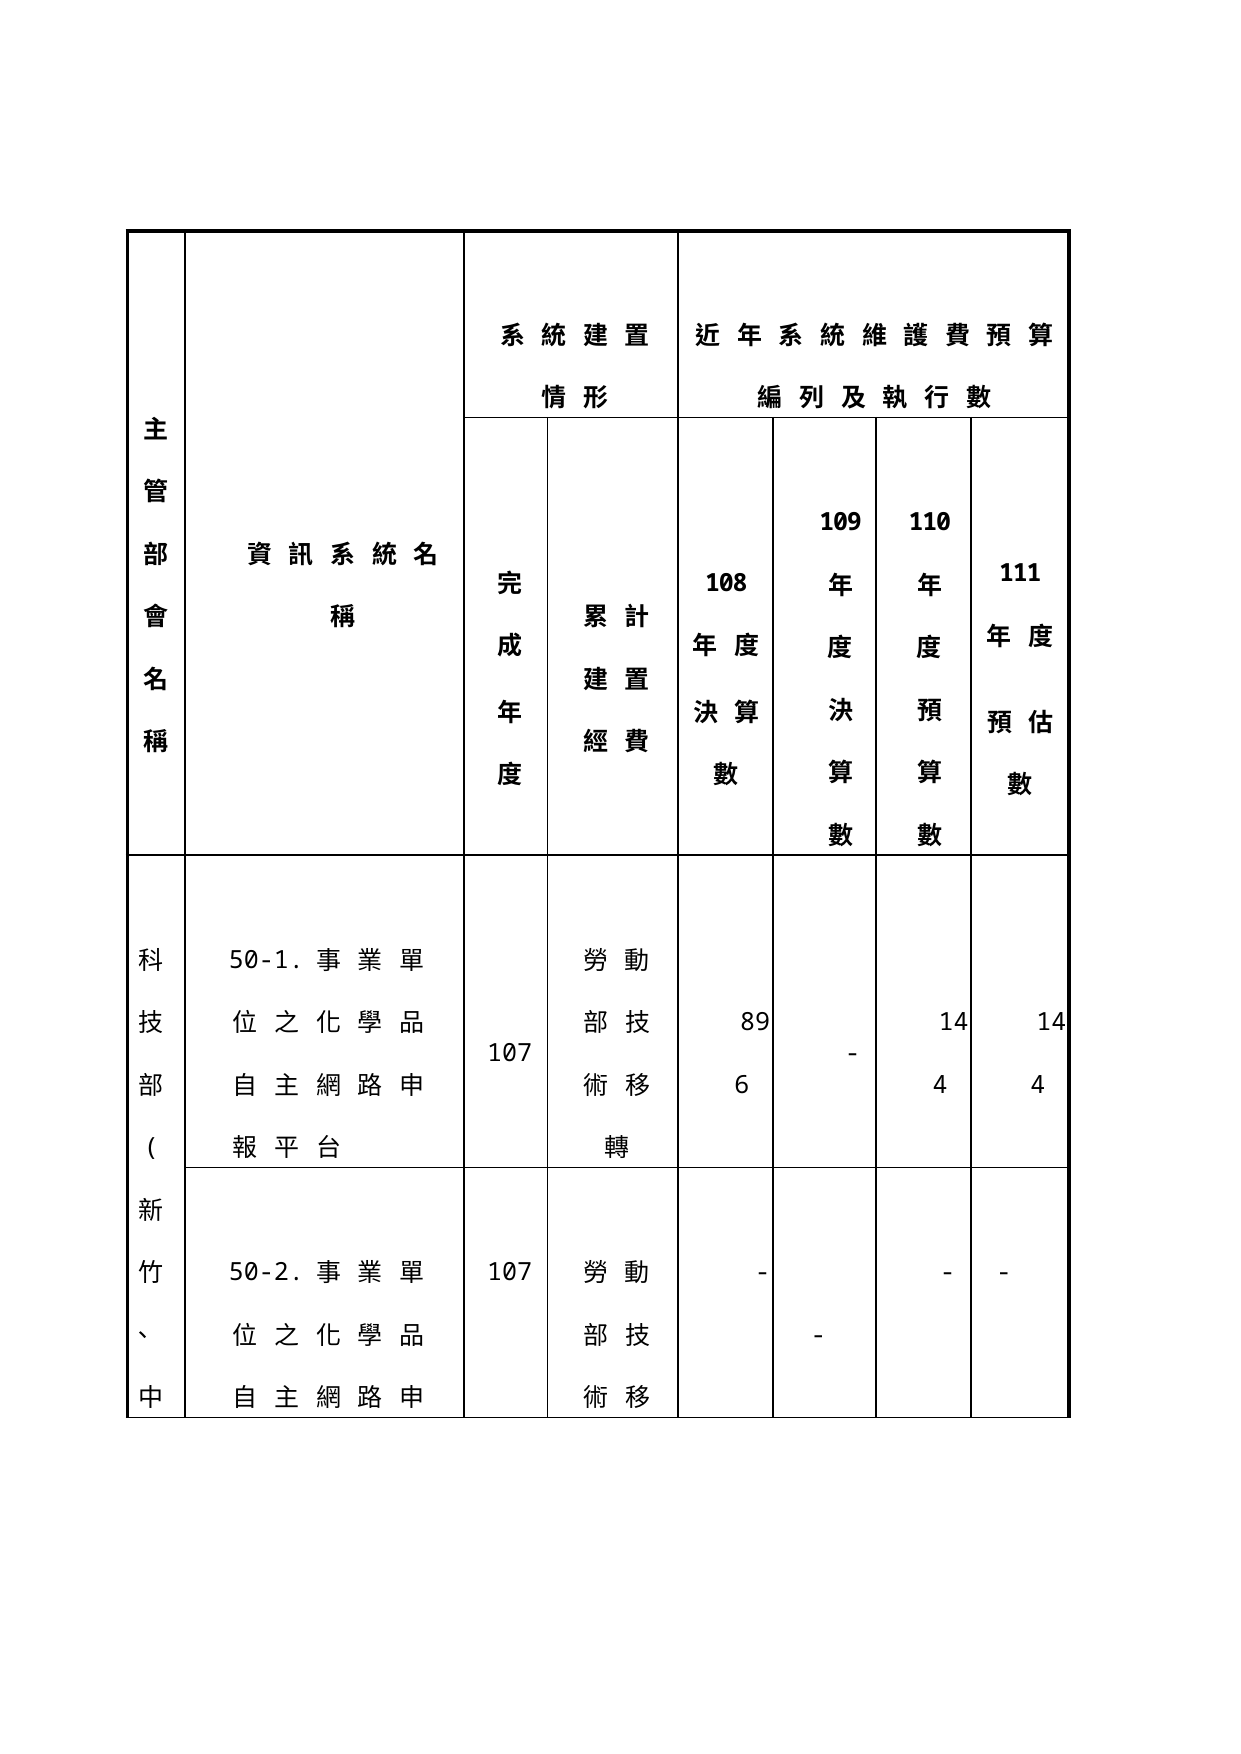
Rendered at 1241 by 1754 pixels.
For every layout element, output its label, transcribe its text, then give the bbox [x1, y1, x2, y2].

table_cell 科技部(新竹、中部、南部科學工業園區管理局) [129, 856, 184, 1417]
table_cell 108年度 決算數 [679, 418, 772, 854]
table_cell 111年度 預估數 [972, 418, 1067, 854]
table_header 主管部會名稱 [129, 233, 184, 854]
table_cell 50-2.事業單位之化學品自主網路申 [186, 1168, 463, 1417]
table_cell - [679, 1168, 772, 1417]
table_cell 110年度 預算數 [877, 418, 970, 854]
table_header 資訊系統名稱 [186, 233, 463, 854]
table_cell 107 [465, 1168, 547, 1417]
table_cell 勞動部技術移 [548, 1168, 677, 1417]
table_cell - [774, 856, 875, 1167]
table_cell 完成 年度 [465, 418, 547, 854]
table_cell - [877, 1168, 970, 1417]
table_cell 144 [877, 856, 970, 1167]
table_cell - [774, 1168, 875, 1417]
table_header 近年系統維護費預算編列及執行數 [679, 233, 1067, 417]
table_cell 50-1.事業單位之化學品自主網路申報平台 [186, 856, 463, 1167]
table_cell 144 [972, 856, 1067, 1167]
table_cell - [972, 1168, 1067, 1417]
table_cell 勞動部技術移轉 [548, 856, 677, 1167]
table_cell 107 [465, 856, 547, 1167]
table_cell 896 [679, 856, 772, 1167]
table_cell 109年度 決算數 [774, 418, 875, 854]
table_header 系統建置情形 [465, 233, 677, 417]
table_cell 累計建置經費 [548, 418, 677, 854]
